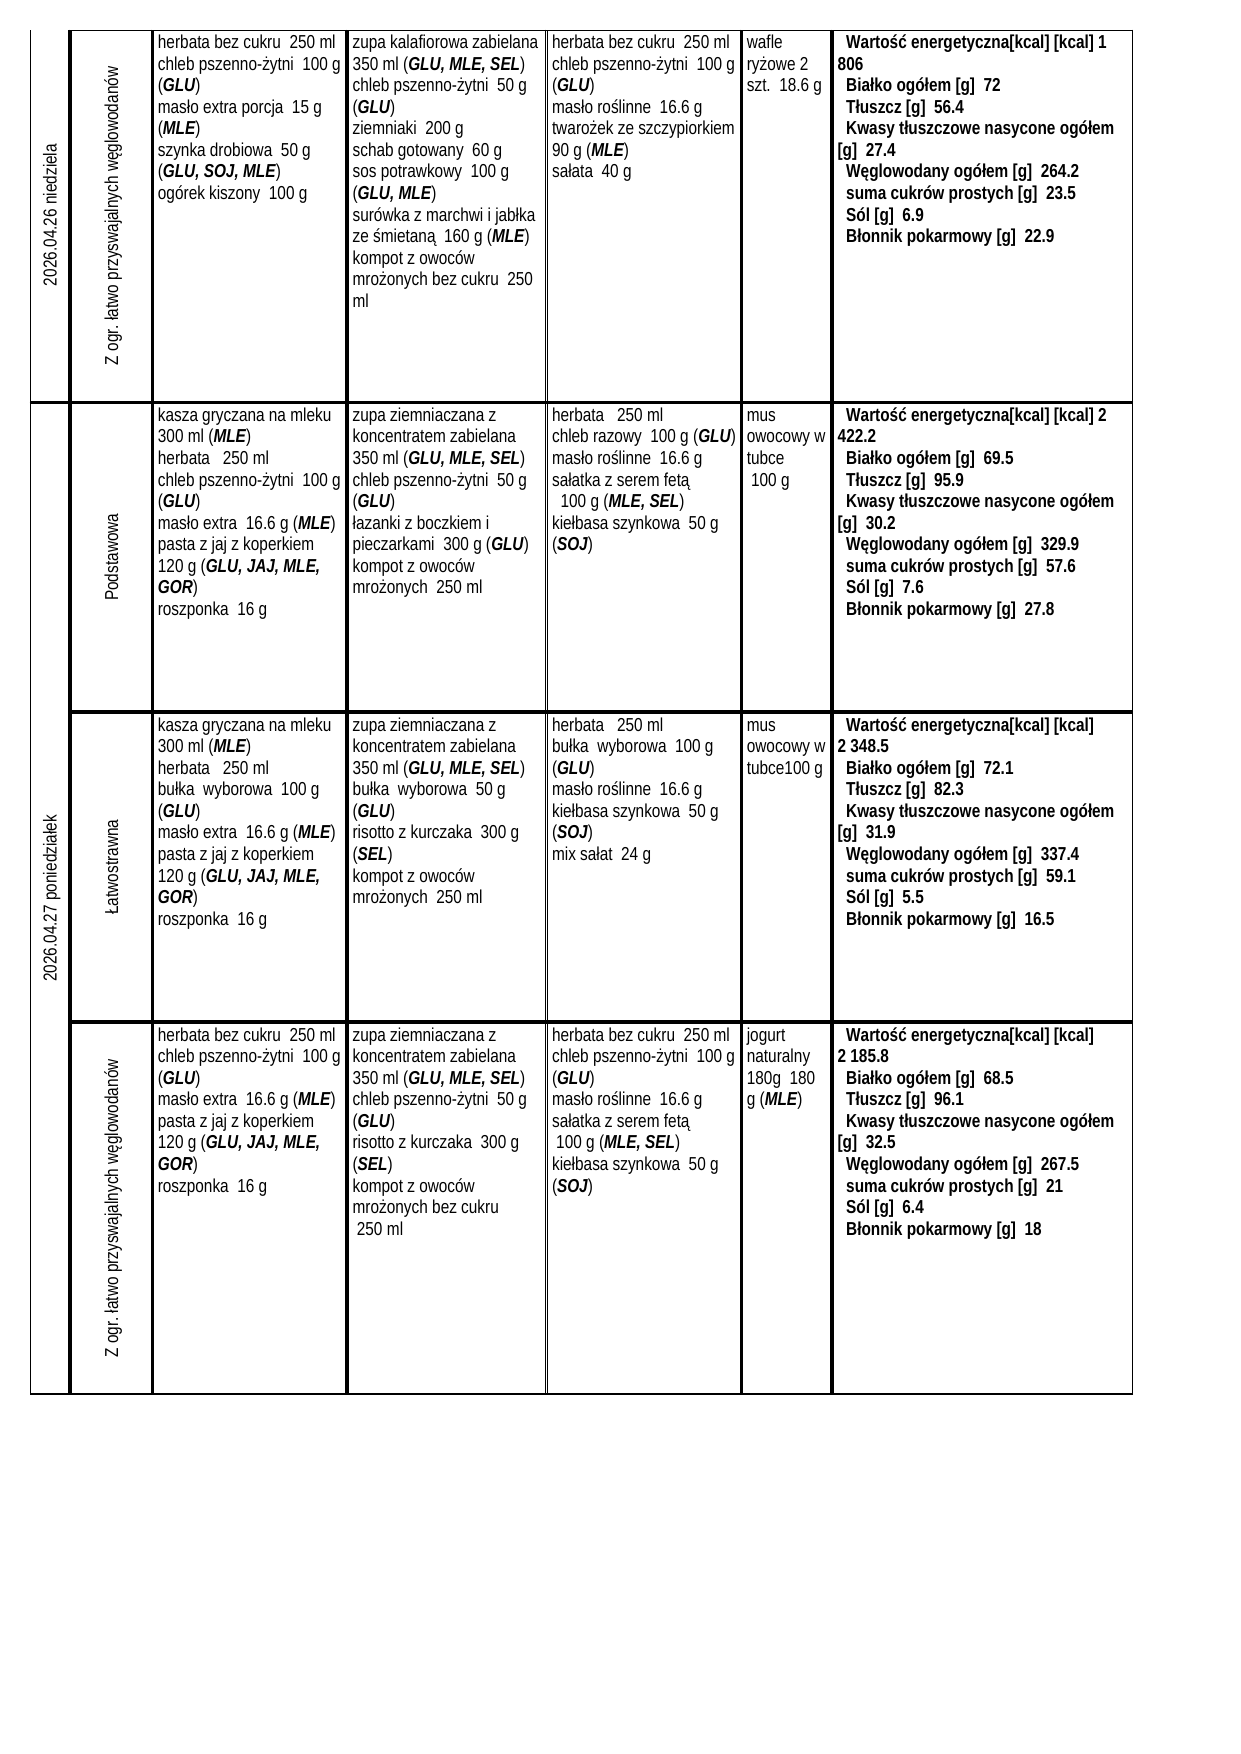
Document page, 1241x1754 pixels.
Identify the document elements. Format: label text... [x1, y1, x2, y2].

table_cell mus owocowy w tubce 100 g [743, 404, 830, 710]
table_header Z ogr. łatwo przyswajalnych węglowodanów [72, 31, 151, 401]
table_cell zupa ziemniaczana z koncentratem zabielana 350 ml (GLU, MLE, SEL) chleb pszenno-żytni 50 g (GLU) risotto z kurczaka 300 g (SEL) kompot z owoców mrożonych bez cukru 250 ml [349, 1024, 545, 1393]
table_header zupa kalafiorowa zabielana 350 ml (GLU, MLE, SEL) chleb pszenno-żytni 50 g (GLU) ziemniaki 200 g schab gotowany 60 g sos potrawkowy 100 g (GLU, MLE) surówka z marchwi i jabłka ze śmietaną 160 g (MLE) kompot z owoców mrożonych bez cukru 250 ml [349, 31, 545, 401]
table_header herbata bez cukru 250 ml chleb pszenno-żytni 100 g (GLU) masło extra porcja 15 g (MLE) szynka drobiowa 50 g (GLU, SOJ, MLE) ogórek kiszony 100 g [154, 31, 345, 401]
table_header [1133, 30, 1160, 402]
table_cell jogurt naturalny 180g 180 g (MLE) [743, 1024, 830, 1393]
table_cell Łatwostrawna [72, 714, 151, 1020]
table_cell herbata 250 ml chleb razowy 100 g (GLU) masło roślinne 16.6 g sałatka z serem fetą 100 g (MLE, SEL) kiełbasa szynkowa 50 g (SOJ) [548, 404, 740, 710]
table_cell Wartość energetyczna[kcal] [kcal] 2 348.5 Białko ogółem [g] 72.1 Tłuszcz [g] 82.3 Kwasy tłuszczowe nasycone ogółem [g] 31.9 Węglowodany ogółem [g] 337.4 suma cukrów prostych [g] 59.1 Sól [g] 5.5 Błonnik pokarmowy [g] 16.5 [834, 714, 1132, 1020]
table_cell zupa ziemniaczana z koncentratem zabielana 350 ml (GLU, MLE, SEL) chleb pszenno-żytni 50 g (GLU) łazanki z boczkiem i pieczarkami 300 g (GLU) kompot z owoców mrożonych 250 ml [349, 404, 545, 710]
table_cell herbata bez cukru 250 ml chleb pszenno-żytni 100 g (GLU) masło roślinne 16.6 g sałatka z serem fetą 100 g (MLE, SEL) kiełbasa szynkowa 50 g (SOJ) [548, 1024, 740, 1393]
table_cell Wartość energetyczna[kcal] [kcal] 2 185.8 Białko ogółem [g] 68.5 Tłuszcz [g] 96.1 Kwasy tłuszczowe nasycone ogółem [g] 32.5 Węglowodany ogółem [g] 267.5 suma cukrów prostych [g] 21 Sól [g] 6.4 Błonnik pokarmowy [g] 18 [834, 1024, 1132, 1393]
table_cell [1133, 1022, 1160, 1395]
table_cell Wartość energetyczna[kcal] [kcal] 2 422.2 Białko ogółem [g] 69.5 Tłuszcz [g] 95.9 Kwasy tłuszczowe nasycone ogółem [g] 30.2 Węglowodany ogółem [g] 329.9 suma cukrów prostych [g] 57.6 Sól [g] 7.6 Błonnik pokarmowy [g] 27.8 [834, 404, 1132, 710]
table_cell herbata 250 ml bułka wyborowa 100 g (GLU) masło roślinne 16.6 g kiełbasa szynkowa 50 g (SOJ) mix sałat 24 g [548, 714, 740, 1020]
table_cell kasza gryczana na mleku 300 ml (MLE) herbata 250 ml bułka wyborowa 100 g (GLU) masło extra 16.6 g (MLE) pasta z jaj z koperkiem 120 g (GLU, JAJ, MLE, GOR) roszponka 16 g [154, 714, 345, 1020]
table_header 2026.04.26 niedziela [31, 30, 68, 401]
table_cell 2026.04.27 poniedziałek [31, 404, 68, 1393]
table_header herbata bez cukru 250 ml chleb pszenno-żytni 100 g (GLU) masło roślinne 16.6 g twarożek ze szczypiorkiem 90 g (MLE) sałata 40 g [548, 31, 740, 401]
table_cell mus owocowy w tubce100 g [743, 714, 830, 1020]
table_cell Z ogr. łatwo przyswajalnych węglowodanów [72, 1024, 151, 1393]
table_cell [1133, 712, 1160, 1022]
table_cell Podstawowa [72, 404, 151, 710]
table_header wafle ryżowe 2 szt. 18.6 g [743, 31, 830, 401]
table_cell kasza gryczana na mleku 300 ml (MLE) herbata 250 ml chleb pszenno-żytni 100 g (GLU) masło extra 16.6 g (MLE) pasta z jaj z koperkiem 120 g (GLU, JAJ, MLE, GOR) roszponka 16 g [154, 404, 345, 710]
table_cell zupa ziemniaczana z koncentratem zabielana 350 ml (GLU, MLE, SEL) bułka wyborowa 50 g (GLU) risotto z kurczaka 300 g (SEL) kompot z owoców mrożonych 250 ml [349, 714, 545, 1020]
table_cell herbata bez cukru 250 ml chleb pszenno-żytni 100 g (GLU) masło extra 16.6 g (MLE) pasta z jaj z koperkiem 120 g (GLU, JAJ, MLE, GOR) roszponka 16 g [154, 1024, 345, 1393]
table_header Wartość energetyczna[kcal] [kcal] 1 806 Białko ogółem [g] 72 Tłuszcz [g] 56.4 Kwasy tłuszczowe nasycone ogółem [g] 27.4 Węglowodany ogółem [g] 264.2 suma cukrów prostych [g] 23.5 Sól [g] 6.9 Błonnik pokarmowy [g] 22.9 [834, 31, 1132, 401]
table_cell [1133, 402, 1160, 712]
